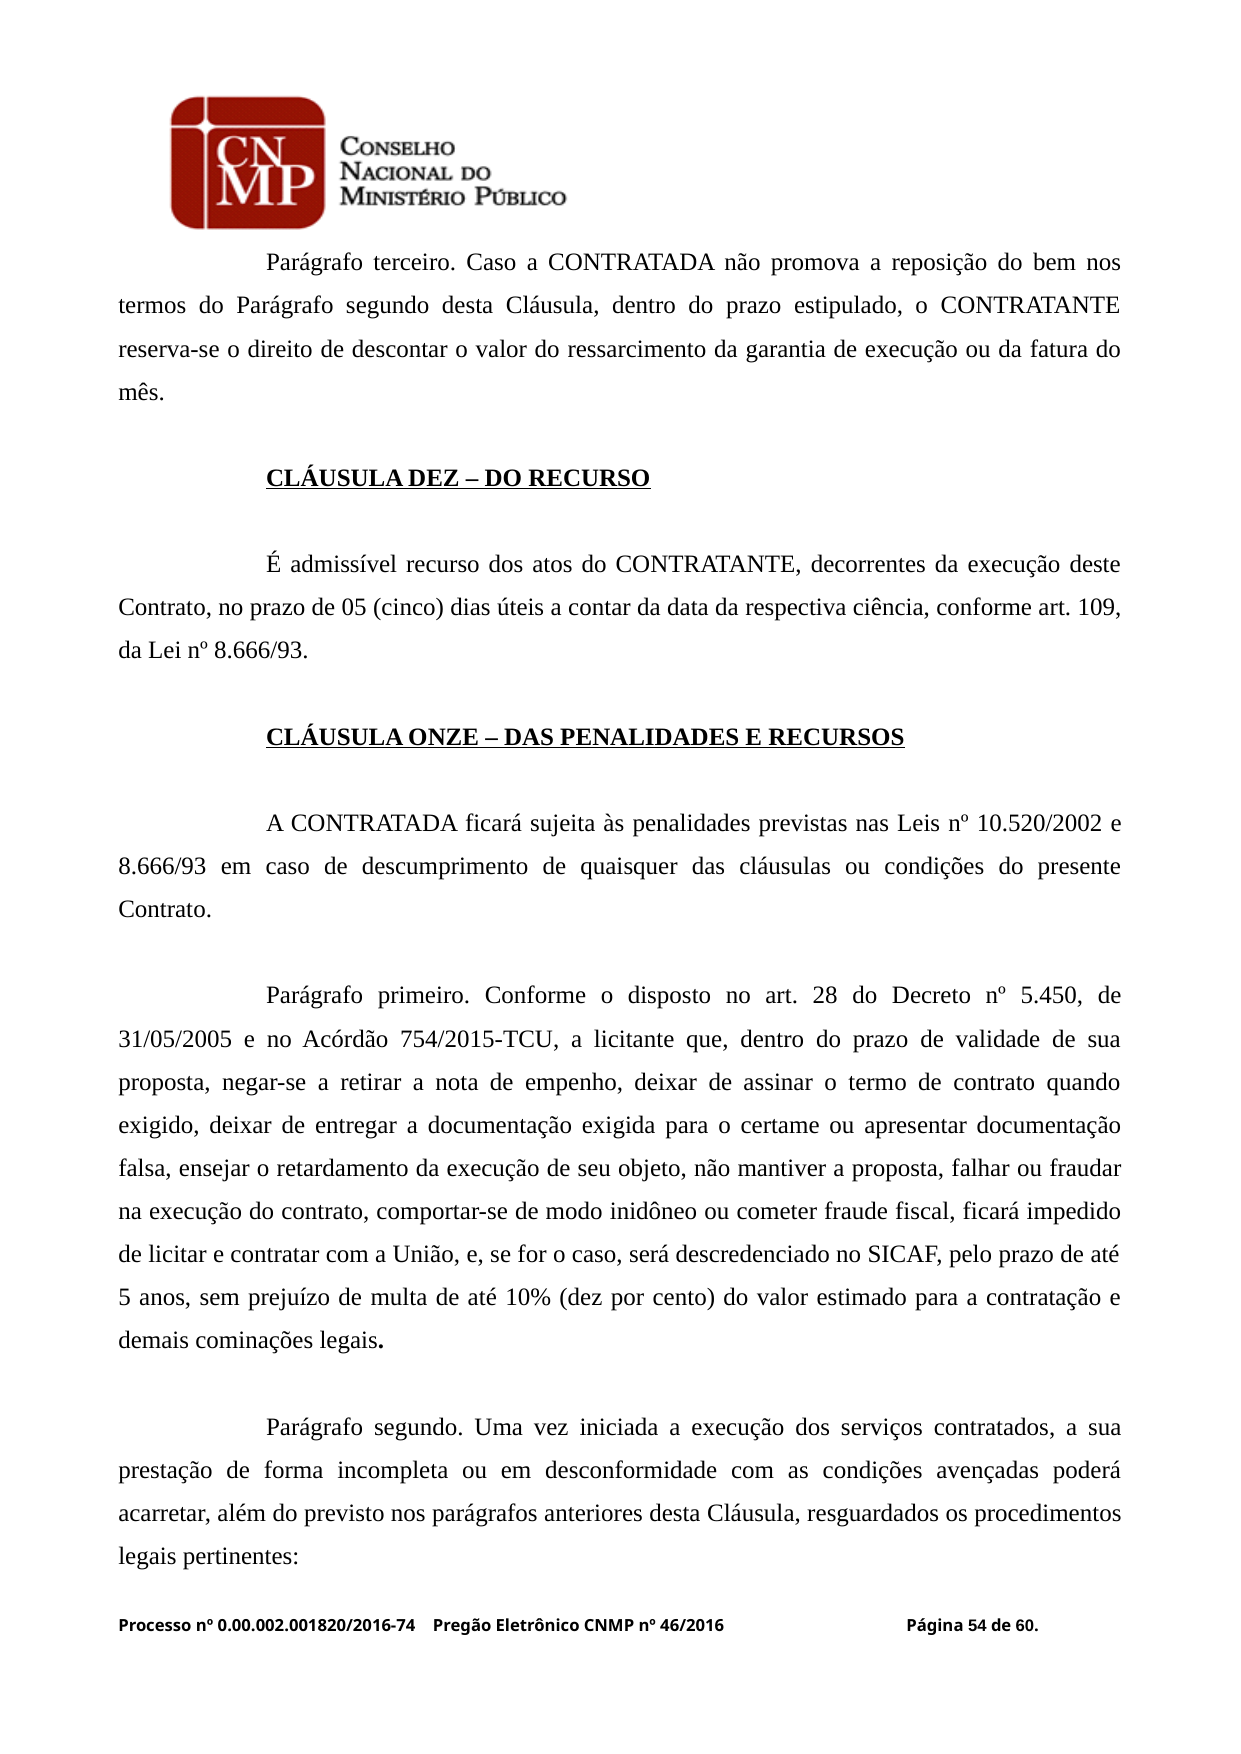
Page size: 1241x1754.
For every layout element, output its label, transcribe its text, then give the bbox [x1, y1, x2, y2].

text Parágrafo segundo. Uma vez iniciada a execução dos serviços contratados, a sua prestação de forma incompleta ou em desconformidade com as condições avençadas poderá acarretar, além do previsto nos parágrafos anteriores desta Cláusula, resguardados os procedimentos legais pertinentes: [118, 1412, 1122, 1570]
text A CONTRATADA ficará sujeita às penalidades previstas nas Leis nº 10.520/2002 e 8.666/93 em caso de descumprimento de quaisquer das cláusulas ou condições do presente Contrato. [118, 808, 1122, 923]
text Parágrafo primeiro. Conforme o disposto no art. 28 do Decreto nº 5.450, de 31/05/2005 e no Acórdão 754/2015-TCU, a licitante que, dentro do prazo de validade de sua proposta, negar-se a retirar a nota de empenho, deixar de assinar o termo de contrato quando exigido, deixar de entregar a documentação exigida para o certame ou apresentar documentação falsa, ensejar o retardamento da execução de seu objeto, não mantiver a proposta, falhar ou fraudar na execução do contrato, comportar-se de modo inidôneo ou cometer fraude fiscal, ficará impedido de licitar e contratar com a União, e, se for o caso, será descredenciado no SICAF, pelo prazo de até 5 anos, sem prejuízo de multa de até 10% (dez por cento) do valor estimado para a contratação e demais cominações legais. [118, 981, 1122, 1354]
text CLÁUSULA ONZE – DAS PENALIDADES E RECURSOS [118, 722, 1122, 751]
text CLÁUSULA DEZ – DO RECURSO [118, 463, 1122, 492]
text É admissível recurso dos atos do CONTRATANTE, decorrentes da execução deste Contrato, no prazo de 05 (cinco) dias úteis a contar da data da respectiva ciência, conforme art. 109, da Lei nº 8.666/93. [118, 549, 1122, 664]
text Parágrafo terceiro. Caso a CONTRATADA não promova a reposição do bem nos termos do Parágrafo segundo desta Cláusula, dentro do prazo estipulado, o CONTRATANTE reserva-se o direito de descontar o valor do ressarcimento da garantia de execução ou da fatura do mês. [118, 247, 1122, 406]
